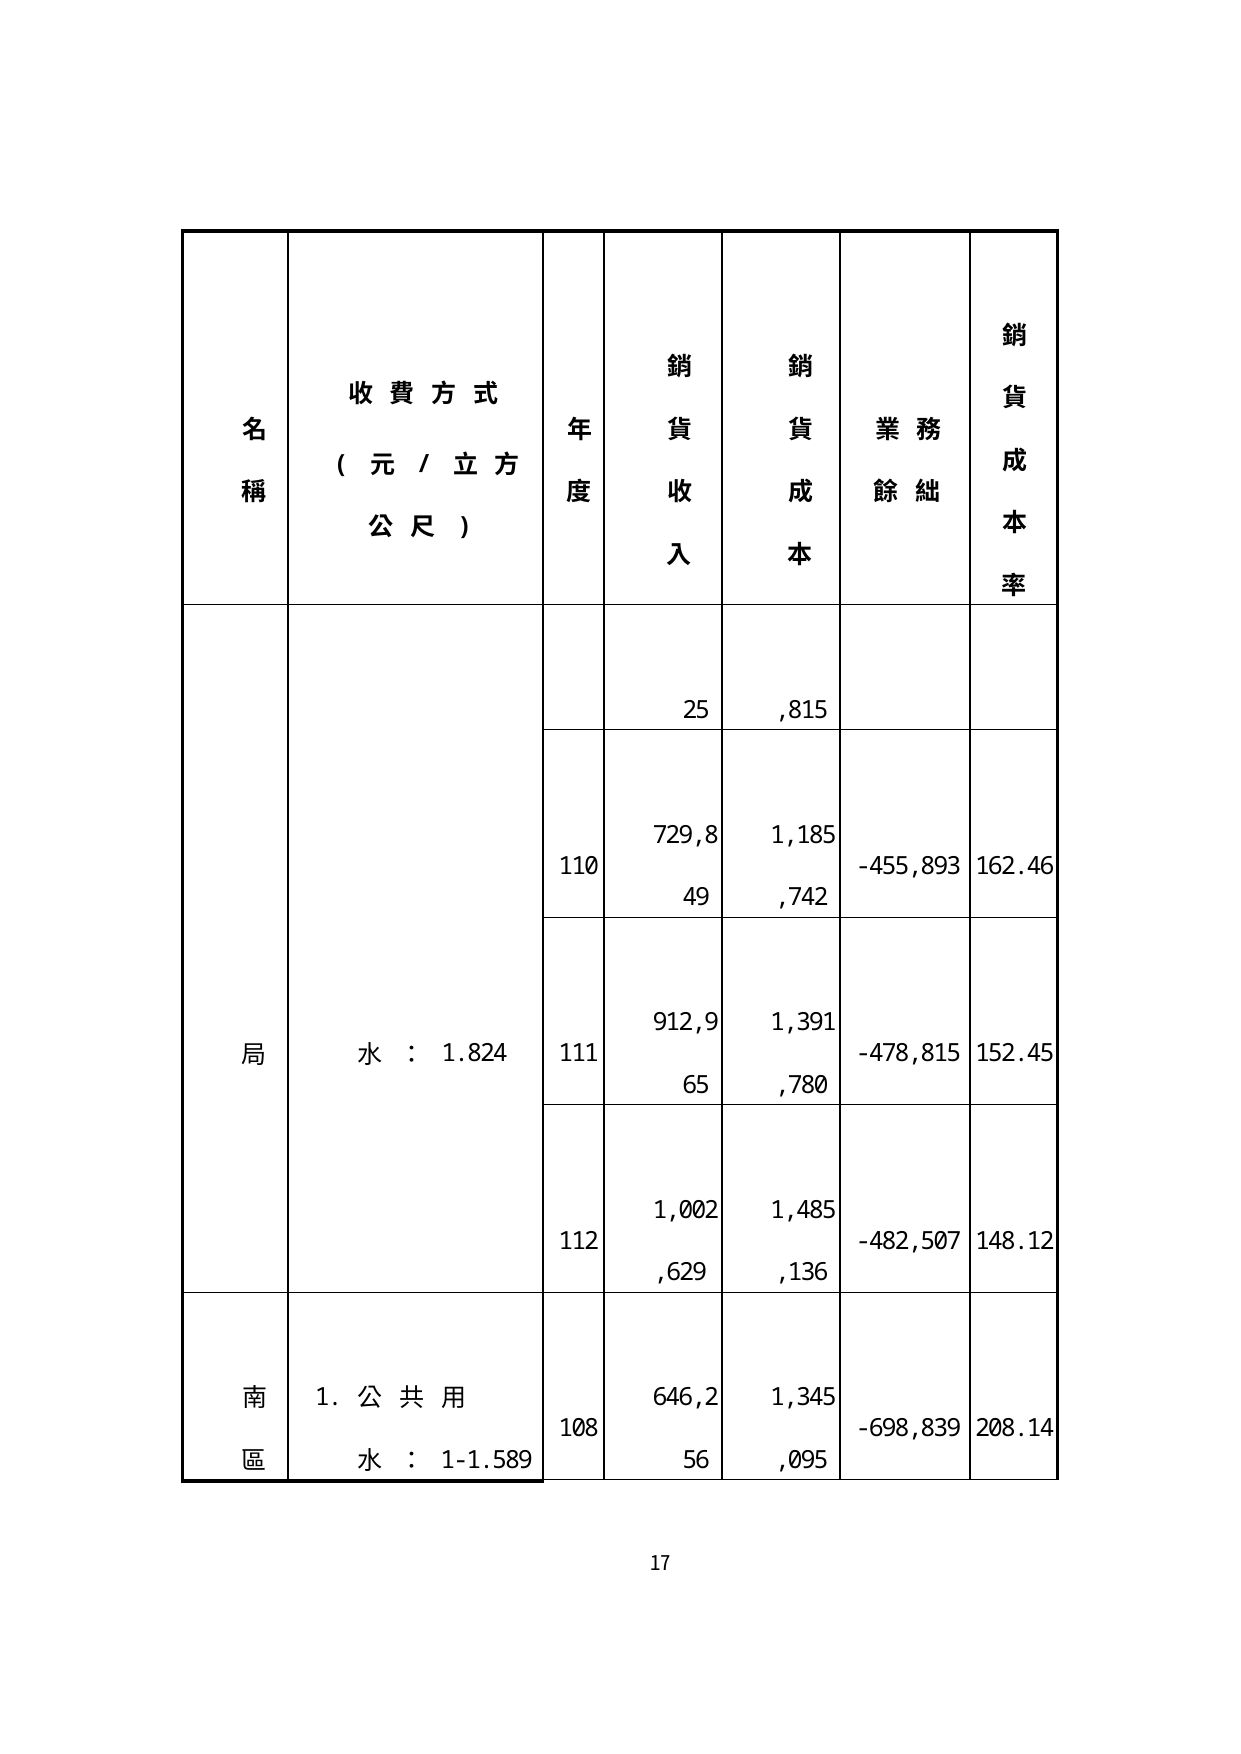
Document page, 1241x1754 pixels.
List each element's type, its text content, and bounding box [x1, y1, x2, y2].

table_cell 162.46 [971, 730, 1056, 917]
table_header 銷貨成本 [723, 233, 839, 604]
table_cell -455,893 [841, 730, 969, 917]
table_cell 南區 [184, 1293, 287, 1479]
table_header 銷貨成本率 [971, 233, 1056, 604]
table_cell 1,002,629 [605, 1105, 721, 1292]
table_cell 111 [544, 918, 603, 1104]
table_cell 729,849 [605, 730, 721, 917]
table_header 年度 [544, 233, 603, 604]
table_cell [544, 605, 603, 729]
table_cell 208.14 [971, 1293, 1056, 1479]
table_cell 108 [544, 1293, 603, 1479]
table_cell 912,965 [605, 918, 721, 1104]
table_cell -698,839 [841, 1293, 969, 1479]
table_cell 1,345,095 [723, 1293, 839, 1479]
table_cell 152.45 [971, 918, 1056, 1104]
table_cell ,815 [723, 605, 839, 729]
table_cell -482,507 [841, 1105, 969, 1292]
table_cell 1,391,780 [723, 918, 839, 1104]
table_cell [841, 605, 969, 729]
table_header 收費方式 (元/立方公尺) [289, 233, 542, 604]
table_header 銷貨收入 [605, 233, 721, 604]
table_cell 148.12 [971, 1105, 1056, 1292]
table_cell 1,185,742 [723, 730, 839, 917]
table_cell 局 [184, 605, 287, 1292]
table_cell 1,485,136 [723, 1105, 839, 1292]
table_cell 1.公共用水：1-1.589 [289, 1293, 542, 1479]
table_cell 110 [544, 730, 603, 917]
table_cell 25 [605, 605, 721, 729]
table_cell 112 [544, 1105, 603, 1292]
table_cell 水：1.824 [289, 605, 542, 1292]
table_cell 646,256 [605, 1293, 721, 1479]
table_cell [971, 605, 1056, 729]
table_header 業務餘絀 [841, 233, 969, 604]
table_cell -478,815 [841, 918, 969, 1104]
table_header 名稱 [184, 233, 287, 604]
